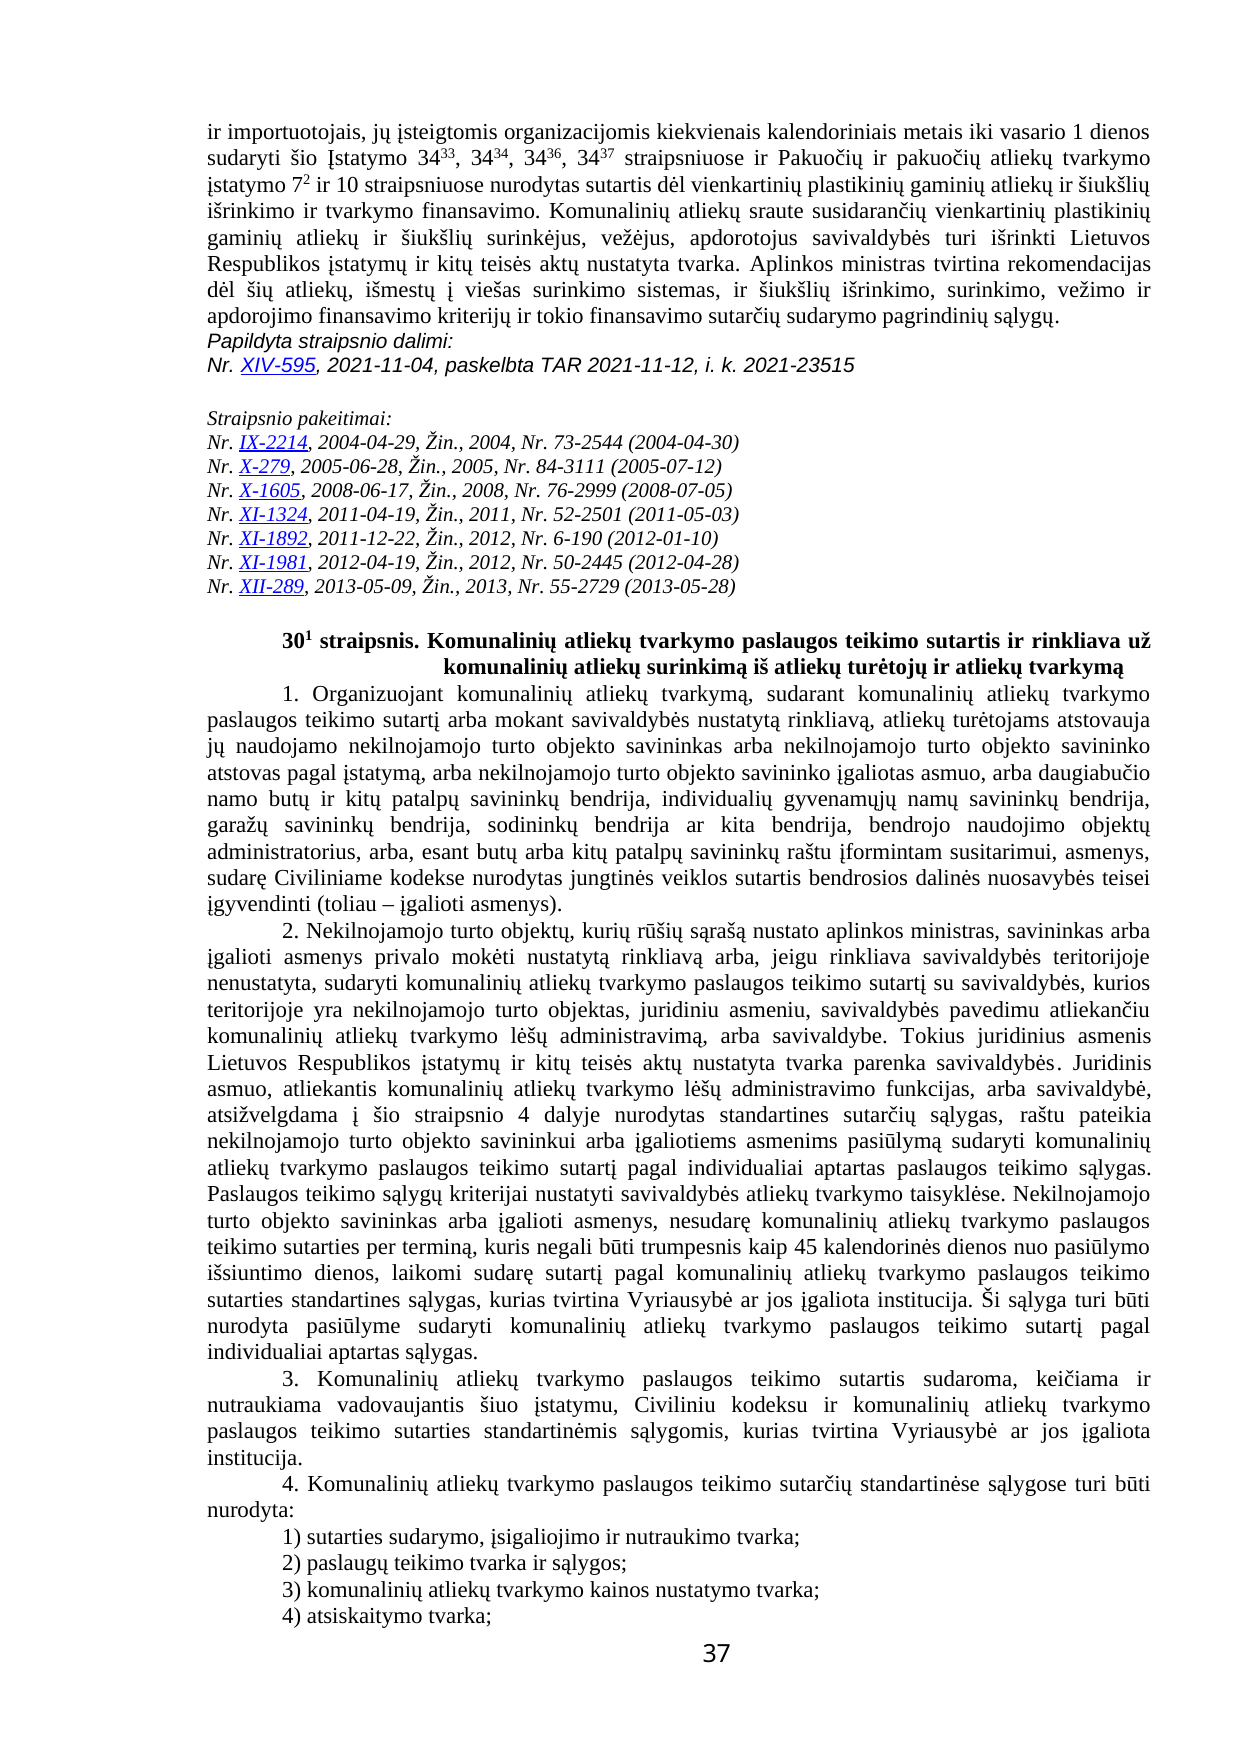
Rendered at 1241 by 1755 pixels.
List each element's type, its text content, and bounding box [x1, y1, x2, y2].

text Nr. XII-289, 2013-05-09, Žin., 2013, Nr. 55-2729 (2013-05-28) [207, 574, 1152, 598]
text 3) komunalinių atliekų tvarkymo kainos nustatymo tvarka; [207, 1576, 1152, 1602]
text Nr. XIV-595, 2021-11-04, paskelbta TAR 2021-11-12, i. k. 2021-23515 [207, 353, 1152, 377]
text Nr. X-279, 2005-06-28, Žin., 2005, Nr. 84-3111 (2005-07-12) [207, 454, 1152, 478]
text 2. Nekilnojamojo turto objektų, kurių rūšių sąrašą nustato aplinkos ministras, savininkas arba įgalioti asmenys privalo mokėti nustatytą rinkliavą arba, jeigu rinkliava savivaldybės teritorijoje nenustatyta, sudaryti komunalinių atliekų tvarkymo paslaugos teikimo sutartį su savivaldybės, kurios teritorijoje yra nekilnojamojo turto objektas, juridiniu asmeniu, savivaldybės pavedimu atliekančiu komunalinių atliekų tvarkymo lėšų administravimą, arba savivaldybe. Tokius juridinius asmenis Lietuvos Respublikos įstatymų ir kitų teisės aktų nustatyta tvarka parenka savivaldybės. Juridinis asmuo, atliekantis komunalinių atliekų tvarkymo lėšų administravimo funkcijas, arba savivaldybė, atsižvelgdama į šio straipsnio 4 dalyje nurodytas standartines sutarčių sąlygas, raštu pateikia nekilnojamojo turto objekto savininkui arba įgaliotiems asmenims pasiūlymą sudaryti komunalinių atliekų tvarkymo paslaugos teikimo sutartį pagal individualiai aptartas paslaugos teikimo sąlygas. Paslaugos teikimo sąlygų kriterijai nustatyti savivaldybės atliekų tvarkymo taisyklėse. Nekilnojamojo turto objekto savininkas arba įgalioti asmenys, nesudarę komunalinių atliekų tvarkymo paslaugos teikimo sutarties per terminą, kuris negali būti trumpesnis kaip 45 kalendorinės dienos nuo pasiūlymo išsiuntimo dienos, laikomi sudarę sutartį pagal komunalinių atliekų tvarkymo paslaugos teikimo sutarties standartines sąlygas, kurias tvirtina Vyriausybė ar jos įgaliota institucija. Ši sąlyga turi būti nurodyta pasiūlyme sudaryti komunalinių atliekų tvarkymo paslaugos teikimo sutartį pagal individualiai aptartas sąlygas. [207, 917, 1152, 1365]
text 1) sutarties sudarymo, įsigaliojimo ir nutraukimo tvarka; [207, 1523, 1152, 1549]
text Papildyta straipsnio dalimi: [207, 329, 1152, 353]
text 2) paslaugų teikimo tvarka ir sąlygos; [207, 1549, 1152, 1576]
text 4) atsiskaitymo tvarka; [207, 1602, 1152, 1628]
text 1. Organizuojant komunalinių atliekų tvarkymą, sudarant komunalinių atliekų tvarkymo paslaugos teikimo sutartį arba mokant savivaldybės nustatytą rinkliavą, atliekų turėtojams atstovauja jų naudojamo nekilnojamojo turto objekto savininkas arba nekilnojamojo turto objekto savininko atstovas pagal įstatymą, arba nekilnojamojo turto objekto savininko įgaliotas asmuo, arba daugiabučio namo butų ir kitų patalpų savininkų bendrija, individualių gyvenamųjų namų savininkų bendrija, garažų savininkų bendrija, sodininkų bendrija ar kita bendrija, bendrojo naudojimo objektų administratorius, arba, esant butų arba kitų patalpų savininkų raštu įformintam susitarimui, asmenys, sudarę Civiliniame kodekse nurodytas jungtinės veiklos sutartis bendrosios dalinės nuosavybės teisei įgyvendinti (toliau – įgalioti asmenys). [207, 679, 1152, 917]
text Nr. XI-1981, 2012-04-19, Žin., 2012, Nr. 50-2445 (2012-04-28) [207, 550, 1152, 574]
text Nr. IX-2214, 2004-04-29, Žin., 2004, Nr. 73-2544 (2004-04-30) [207, 430, 1152, 454]
text Straipsnio pakeitimai: [207, 406, 1152, 430]
text Nr. XI-1324, 2011-04-19, Žin., 2011, Nr. 52-2501 (2011-05-03) [207, 502, 1152, 526]
text Nr. X-1605, 2008-06-17, Žin., 2008, Nr. 76-2999 (2008-07-05) [207, 478, 1152, 502]
text ir importuotojais, jų įsteigtomis organizacijomis kiekvienais kalendoriniais metais iki vasario 1 dienos sudaryti šio Įstatymo 3433, 3434, 3436, 3437 straipsniuose ir Pakuočių ir pakuočių atliekų tvarkymo įstatymo 72 ir 10 straipsniuose nurodytas sutartis dėl vienkartinių plastikinių gaminių atliekų ir šiukšlių išrinkimo ir tvarkymo finansavimo. Komunalinių atliekų sraute susidarančių vienkartinių plastikinių gaminių atliekų ir šiukšlių surinkėjus, vežėjus, apdorotojus savivaldybės turi išrinkti Lietuvos Respublikos įstatymų ir kitų teisės aktų nustatyta tvarka. Aplinkos ministras tvirtina rekomendacijas dėl šių atliekų, išmestų į viešas surinkimo sistemas, ir šiukšlių išrinkimo, surinkimo, vežimo ir apdorojimo finansavimo kriterijų ir tokio finansavimo sutarčių sudarymo pagrindinių sąlygų. [207, 118, 1152, 329]
text 4. Komunalinių atliekų tvarkymo paslaugos teikimo sutarčių standartinėse sąlygose turi būti nurodyta: [207, 1470, 1152, 1523]
text 3. Komunalinių atliekų tvarkymo paslaugos teikimo sutartis sudaroma, keičiama ir nutraukiama vadovaujantis šiuo įstatymu, Civiliniu kodeksu ir komunalinių atliekų tvarkymo paslaugos teikimo sutarties standartinėmis sąlygomis, kurias tvirtina Vyriausybė ar jos įgaliota institucija. [207, 1365, 1152, 1470]
text Nr. XI-1892, 2011-12-22, Žin., 2012, Nr. 6-190 (2012-01-10) [207, 526, 1152, 550]
text 301 straipsnis. Komunalinių atliekų tvarkymo paslaugos teikimo sutartis ir rinkliava už komunalinių atliekų surinkimą iš atliekų turėtojų ir atliekų tvarkymą [282, 627, 1152, 679]
